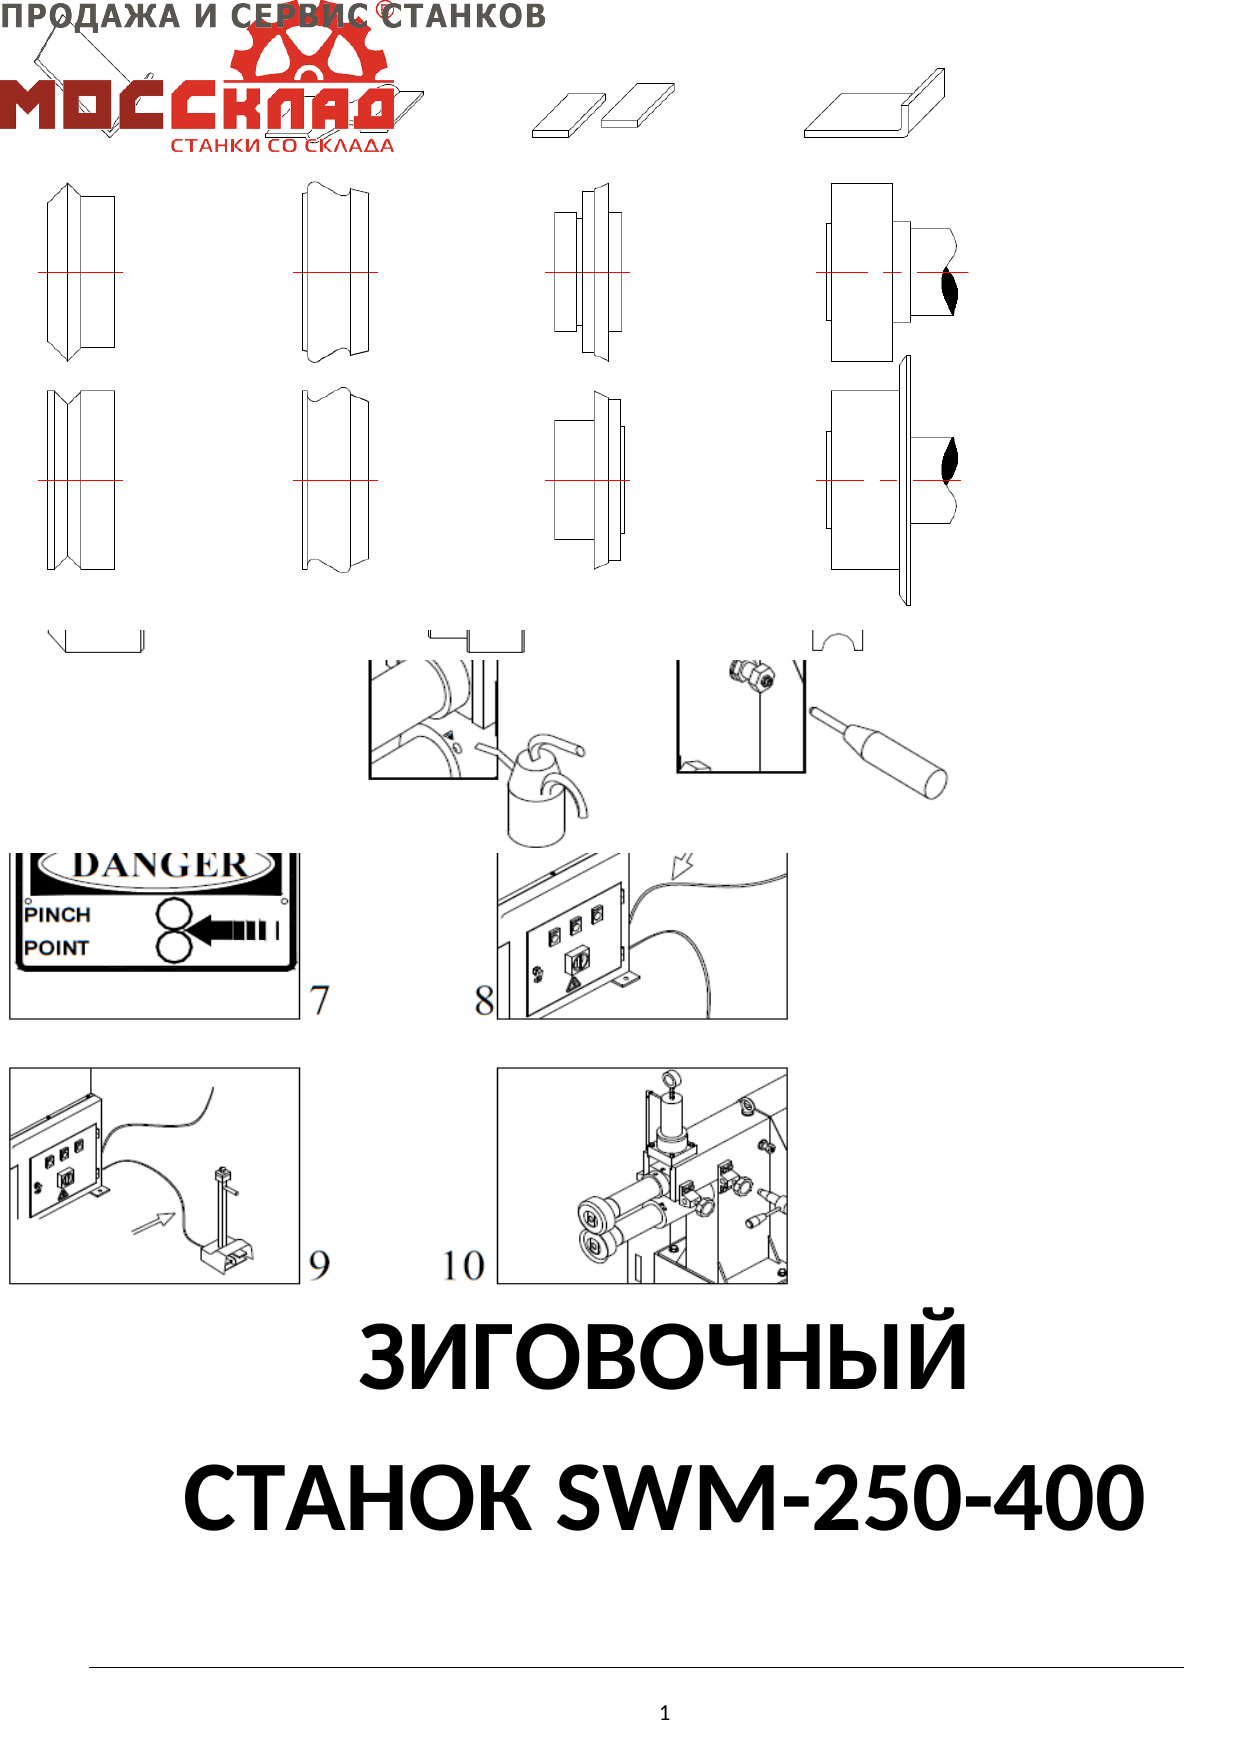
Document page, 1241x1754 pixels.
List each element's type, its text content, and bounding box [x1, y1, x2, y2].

picture [0, 0, 979, 1293]
text ЗИГОВОЧНЫЙ СТАНОК SWM-250-400 [177, 118, 1152, 1555]
